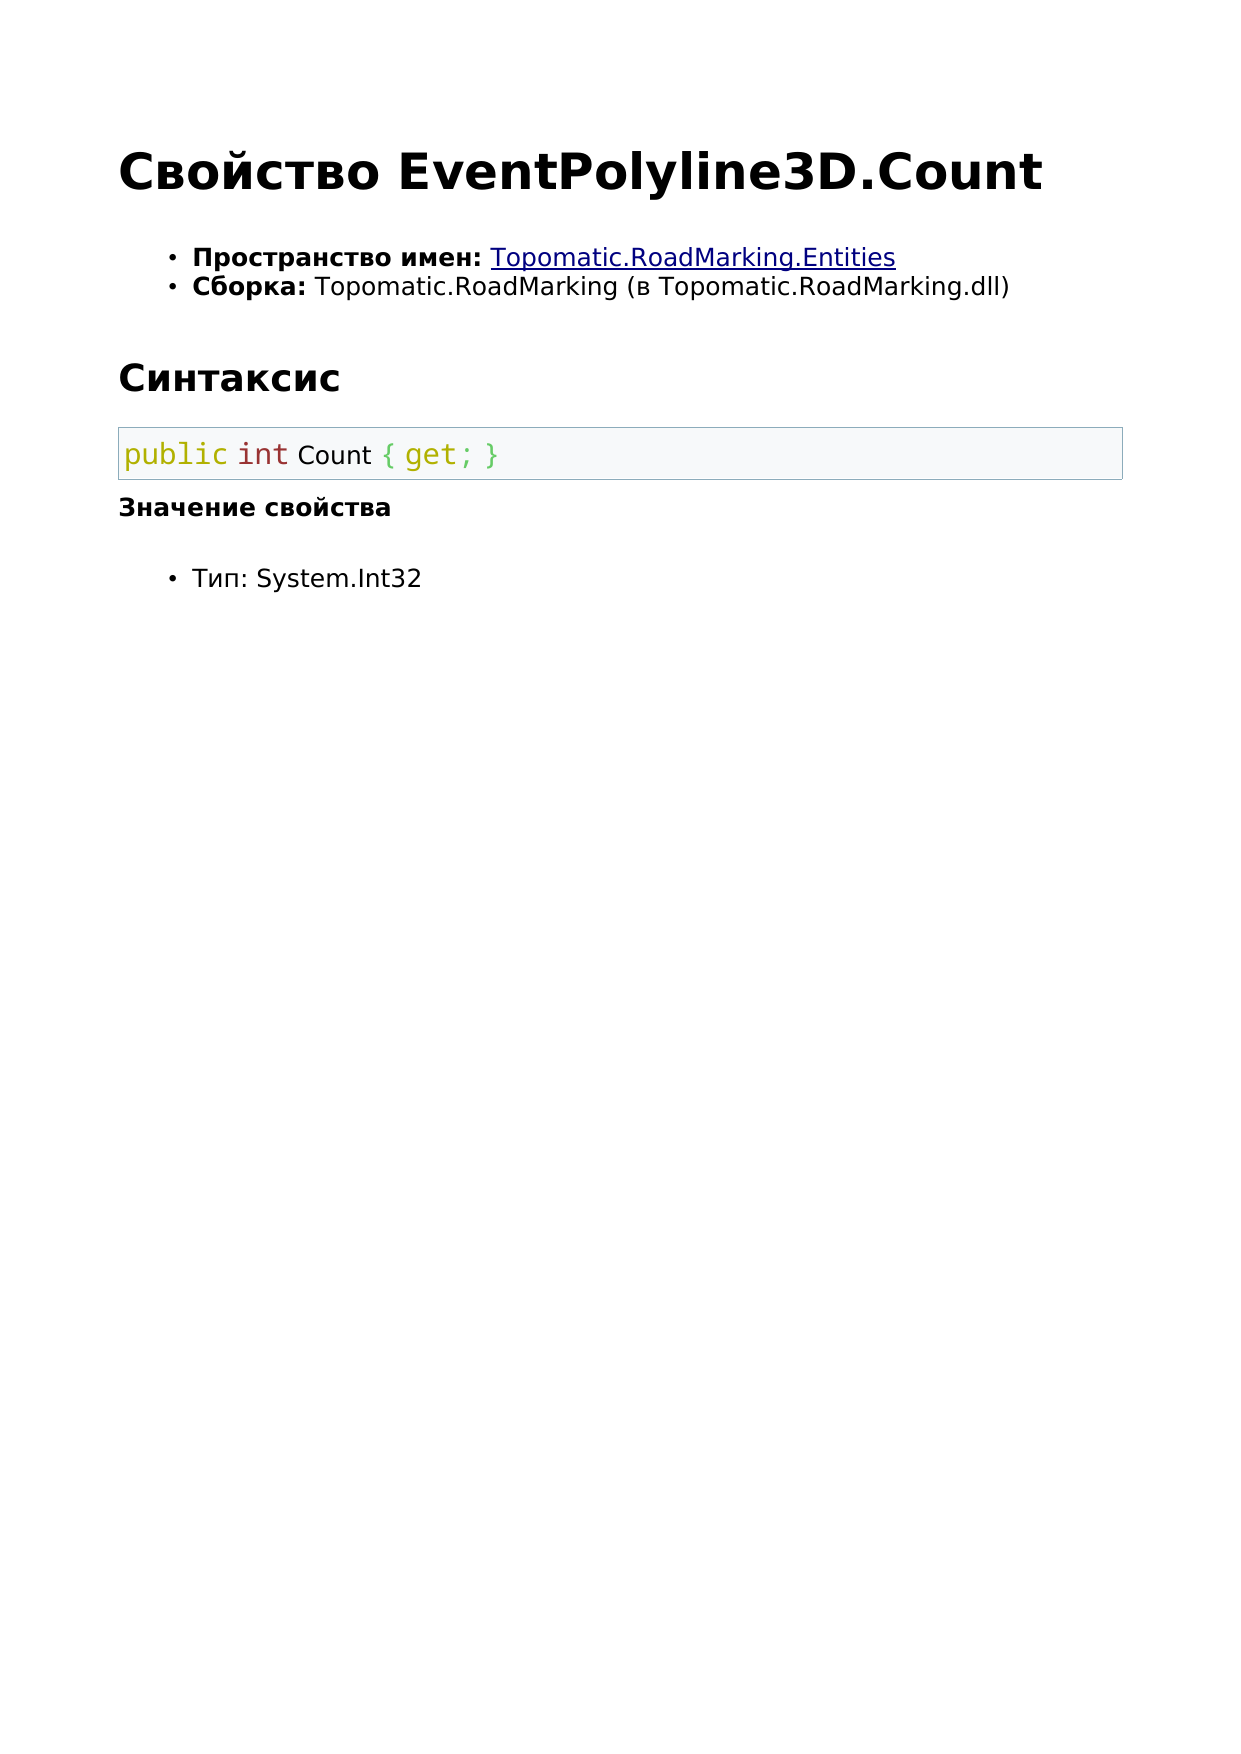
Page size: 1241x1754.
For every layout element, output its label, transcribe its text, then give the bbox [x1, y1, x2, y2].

subtitle Свойство EventPolyline3D.Count [118, 143, 1122, 201]
text Значение свойства [118, 493, 1122, 523]
list Сборка: Topomatic.RoadMarking (в Topomatic.RoadMarking.dll) [177, 272, 1122, 302]
list Тип: System.Int32 [177, 564, 1122, 594]
list Пространство имен: Topomatic.RoadMarking.Entities [177, 243, 1122, 272]
table_header public int Count { get; } [119, 428, 1122, 478]
subtitle Синтаксис [118, 356, 1122, 400]
